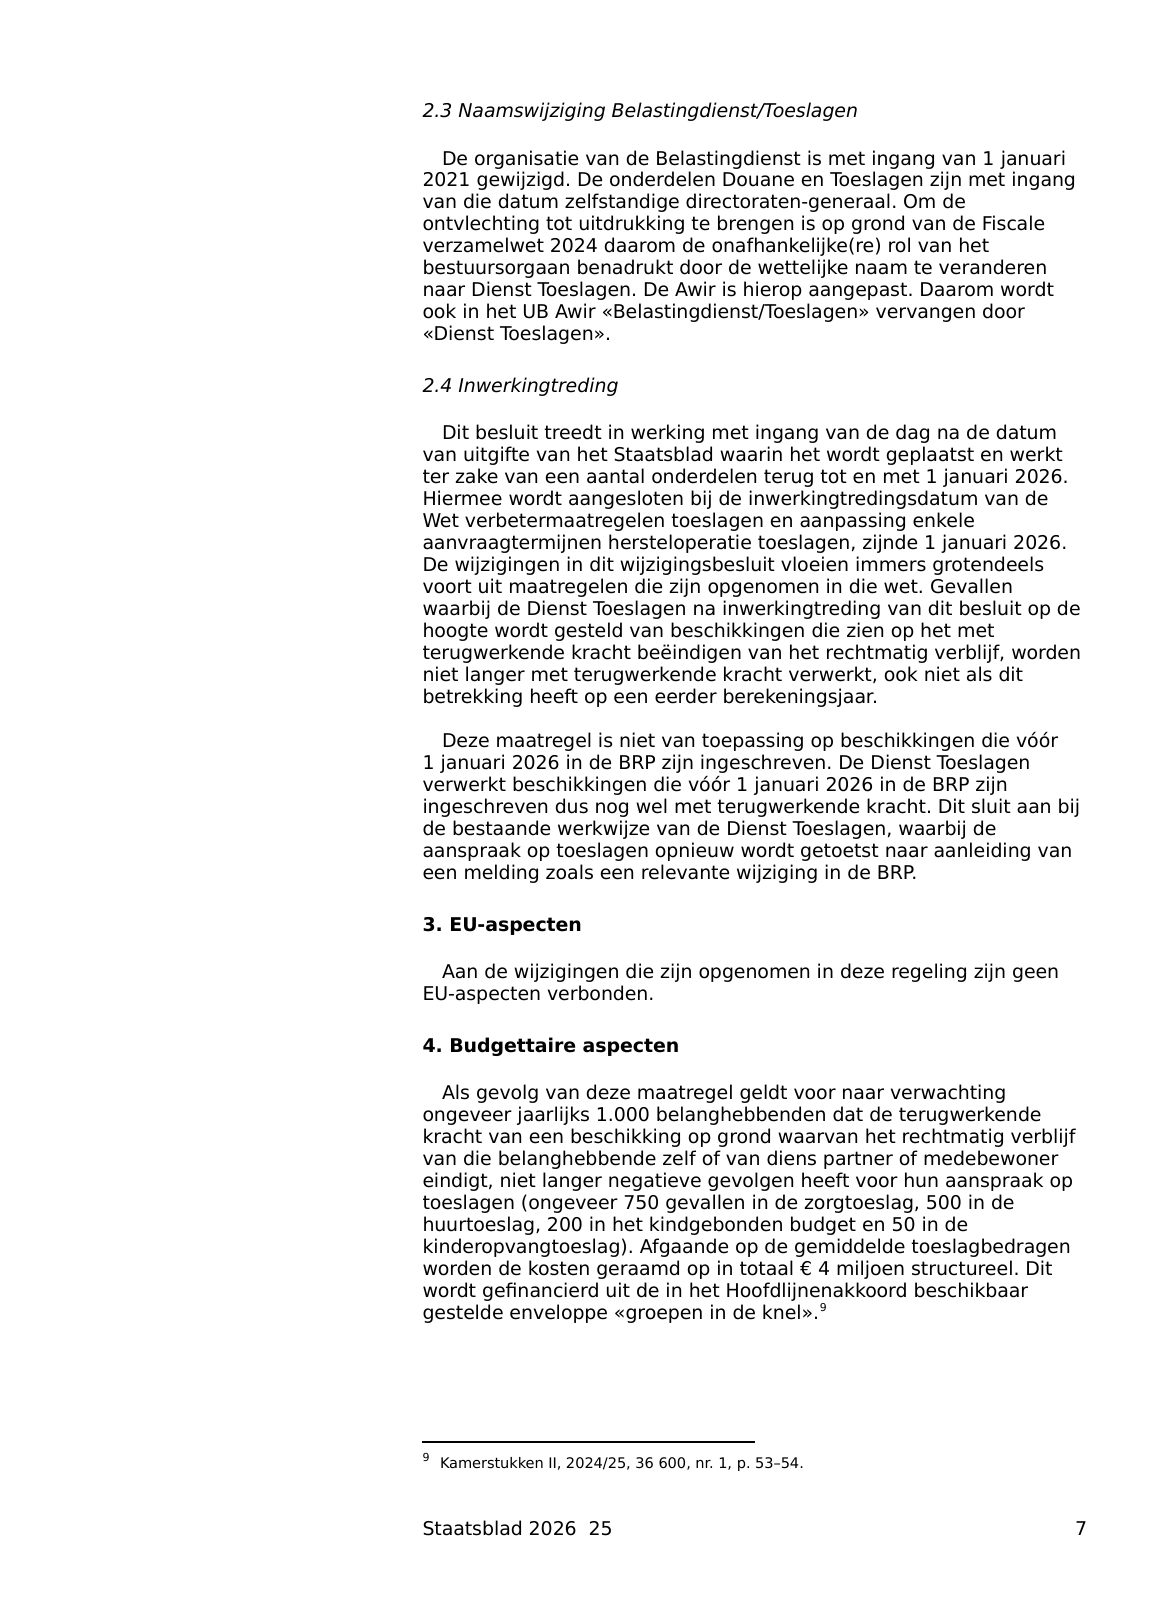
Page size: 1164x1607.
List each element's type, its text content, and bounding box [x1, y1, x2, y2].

text Deze maatregel is niet van toepassing op beschikkingen die vóór 1 januari 2026 in de BRP zijn ingeschreven. De Dienst Toeslagen verwerkt beschikkingen die vóór 1 januari 2026 in de BRP zijn ingeschreven dus nog wel met terugwerkende kracht. Dit sluit aan bij de bestaande werkwijze van de Dienst Toeslagen, waarbij de aanspraak op toeslagen opnieuw wordt getoetst naar aanleiding van een melding zoals een relevante wijziging in de BRP. [422, 730, 1087, 884]
subtitle 4. Budgettaire aspecten [422, 1035, 1087, 1057]
subtitle 3. EU-aspecten [422, 914, 1087, 936]
subtitle 2.3 Naamswijziging Belastingdienst/Toeslagen [422, 100, 1087, 122]
text Als gevolg van deze maatregel geldt voor naar verwachting ongeveer jaarlijks 1.000 belanghebbenden dat de terugwerkende kracht van een beschikking op grond waarvan het rechtmatig verblijf van die belanghebbende zelf of van diens partner of medebewoner eindigt, niet langer negatieve gevolgen heeft voor hun aanspraak op toeslagen (ongeveer 750 gevallen in de zorgtoeslag, 500 in de huurtoeslag, 200 in het kindgebonden budget en 50 in de kinderopvangtoeslag). Afgaande op de gemiddelde toeslagbedragen worden de kosten geraamd op in totaal € 4 miljoen structureel. Dit wordt gefinancierd uit de in het Hoofdlijnenakkoord beschikbaar gestelde enveloppe «groepen in de knel». [422, 1082, 1087, 1324]
text De organisatie van de Belastingdienst is met ingang van 1 januari 2021 gewijzigd. De onderdelen Douane en Toeslagen zijn met ingang van die datum zelfstandige directoraten-generaal. Om de ontvlechting tot uitdrukking te brengen is op grond van de Fiscale verzamelwet 2024 daarom de onafhankelijke(re) rol van het bestuursorgaan benadrukt door de wettelijke naam te veranderen naar Dienst Toeslagen. De Awir is hierop aangepast. Daarom wordt ook in het UB Awir «Belastingdienst/Toeslagen» vervangen door «Dienst Toeslagen». [422, 147, 1087, 345]
text Kamerstukken II, 2024/25, 36 600, nr. 1, p. 53–54. [422, 1451, 1087, 1473]
subtitle 2.4 Inwerkingtreding [422, 375, 1087, 397]
text Aan de wijzigingen die zijn opgenomen in deze regeling zijn geen EU-aspecten verbonden. [422, 961, 1087, 1005]
text Dit besluit treedt in werking met ingang van de dag na de datum van uitgifte van het Staatsblad waarin het wordt geplaatst en werkt ter zake van een aantal onderdelen terug tot en met 1 januari 2026. Hiermee wordt aangesloten bij de inwerkingtredingsdatum van de Wet verbetermaatregelen toeslagen en aanpassing enkele aanvraagtermijnen hersteloperatie toeslagen, zijnde 1 januari 2026. De wijzigingen in dit wijzigingsbesluit vloeien immers grotendeels voort uit maatregelen die zijn opgenomen in die wet. Gevallen waarbij de Dienst Toeslagen na inwerkingtreding van dit besluit op de hoogte wordt gesteld van beschikkingen die zien op het met terugwerkende kracht beëindigen van het rechtmatig verblijf, worden niet langer met terugwerkende kracht verwerkt, ook niet als dit betrekking heeft op een eerder berekeningsjaar. [422, 422, 1087, 708]
